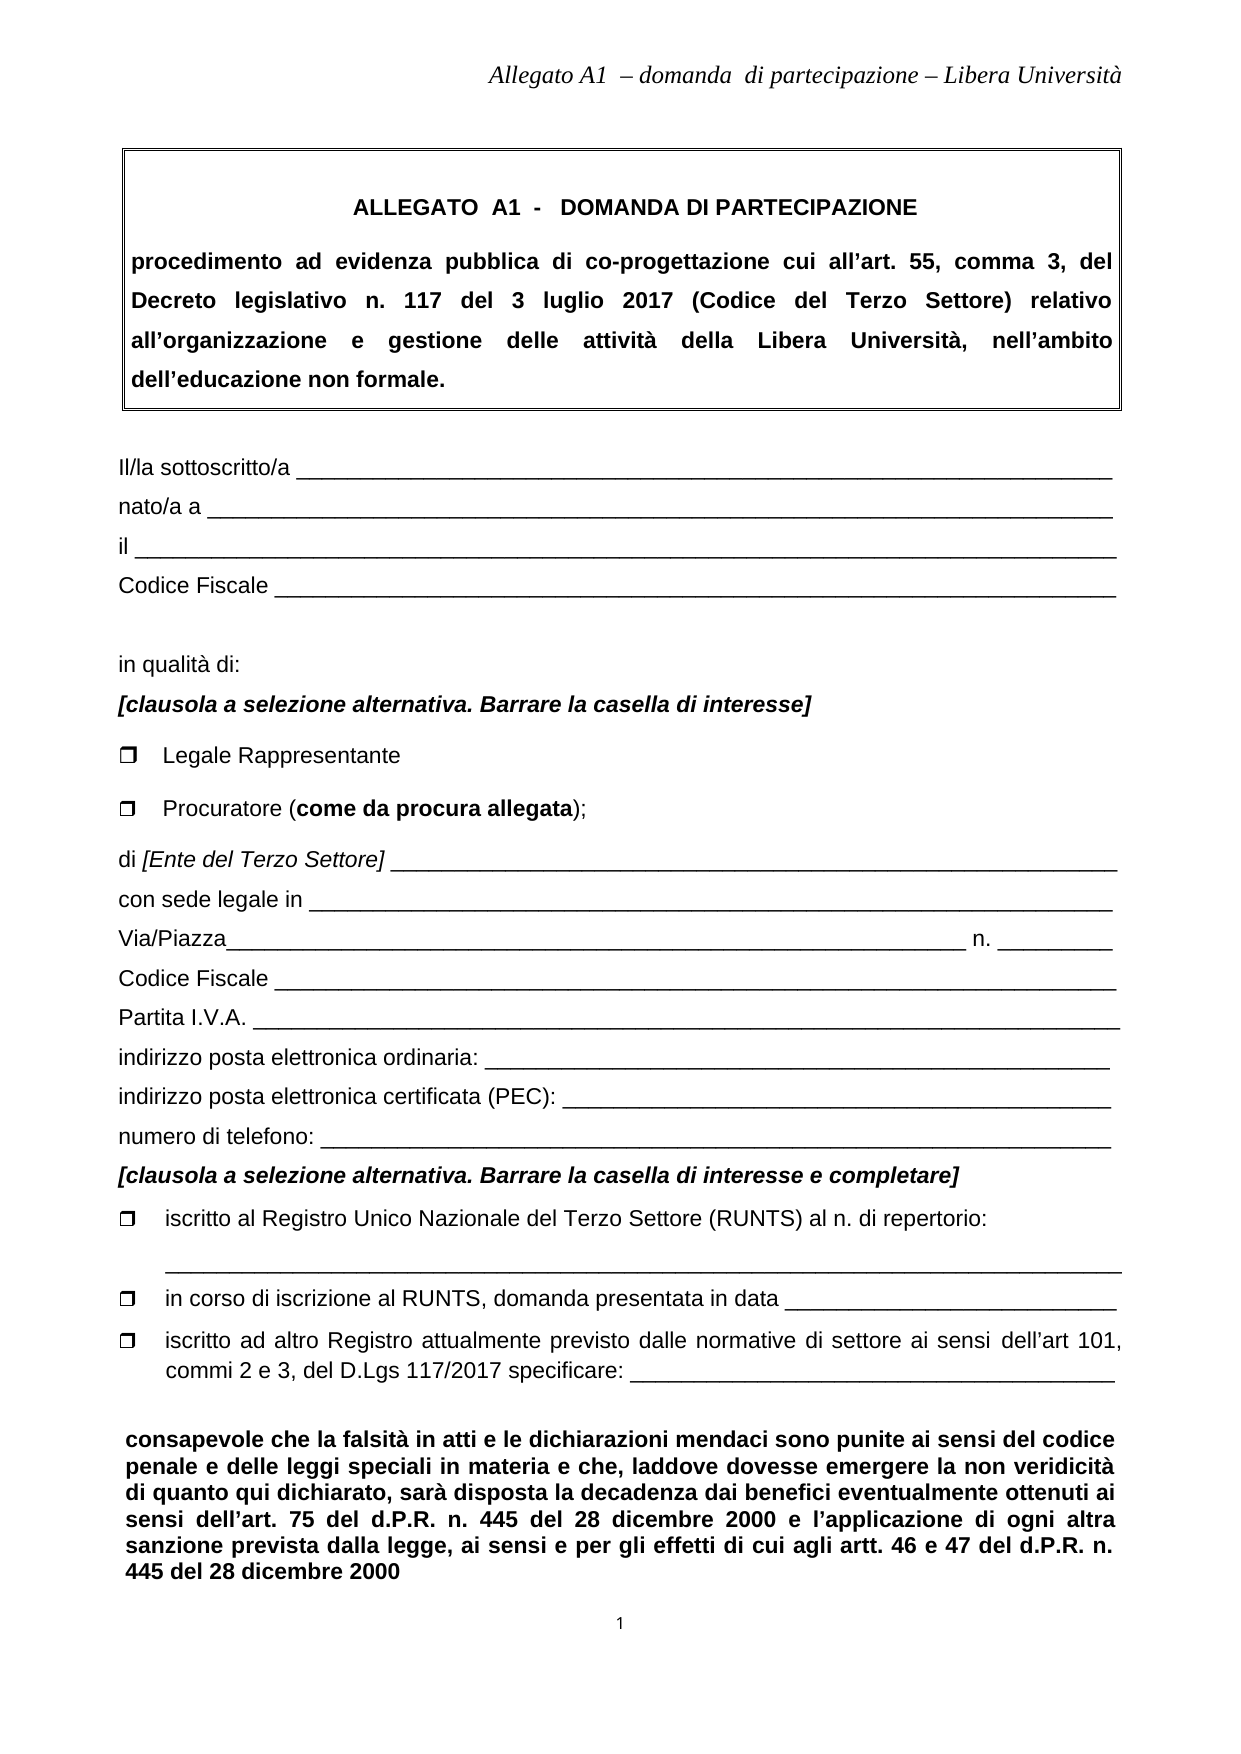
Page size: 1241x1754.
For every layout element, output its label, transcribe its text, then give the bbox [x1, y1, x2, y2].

text con sede legale in _______________________________________________________________ [118, 886, 1122, 912]
list in corso di iscrizione al RUNTS, domanda presentata in data __________________________ [118, 1284, 1122, 1311]
list Legale Rappresentante [118, 742, 1122, 769]
text in qualità di: [118, 651, 1122, 677]
list numero di telefono: ______________________________________________________________ [118, 1123, 1122, 1149]
text Partita I.V.A. ____________________________________________________________________ [118, 1004, 1122, 1031]
text il _____________________________________________________________________________ [118, 533, 1122, 559]
list indirizzo posta elettronica ordinaria: _________________________________________________ [118, 1044, 1122, 1070]
text [clausola a selezione alternativa. Barrare la casella di interesse e completare] [118, 1162, 1122, 1189]
text Codice Fiscale __________________________________________________________________ [118, 965, 1122, 991]
text Il/la sottoscritto/a ________________________________________________________________ [118, 454, 1122, 480]
list iscritto al Registro Unico Nazionale del Terzo Settore (RUNTS) al n. di repertorio: [118, 1205, 1122, 1231]
text [clausola a selezione alternativa. Barrare la casella di interesse] [118, 691, 1122, 717]
list Procuratore (come da procura allegata); [118, 794, 1122, 821]
list ___________________________________________________________________________ [106, 1248, 1122, 1274]
list indirizzo posta elettronica certificata (PEC): ___________________________________________ [118, 1083, 1122, 1110]
text di [Ente del Terzo Settore] _________________________________________________________ [118, 846, 1122, 873]
list iscritto ad altro Registro attualmente previsto dalle normative di settore ai sensi dell’art 101, commi 2 e 3, del D.Lgs 117/2017 specificare: ______________________________________ [118, 1327, 1122, 1384]
table_header consapevole che la falsità in atti e le dichiarazioni mendaci sono punite ai sensi del codice penale e delle leggi speciali in materia e che, laddove dovesse emergere la non veridicità di quanto qui dichiarato, sarà disposta la decadenza dai benefici eventualmente ottenuti ai sensi dell’art. 75 del d.P.R. n. 445 del 28 dicembre 2000 e l’applicazione di ogni altra sanzione prevista dalla legge, ai sensi e per gli effetti di cui agli artt. 46 e 47 del d.P.R. n. 445 del 28 dicembre 2000 [118, 1426, 1123, 1592]
table_header ALLEGATO A1 - DOMANDA DI PARTECIPAZIONE procedimento ad evidenza pubblica di co-progettazione cui all’art. 55, comma 3, del Decreto legislativo n. 117 del 3 luglio 2017 (Codice del Terzo Settore) relativo all’organizzazione e gestione delle attività della Libera Università, nell’ambito dell’educazione non formale. [125, 151, 1119, 408]
text Via/Piazza__________________________________________________________ n. _________ [118, 925, 1122, 952]
text Codice Fiscale __________________________________________________________________ [118, 572, 1122, 598]
text nato/a a _______________________________________________________________________ [118, 493, 1122, 519]
